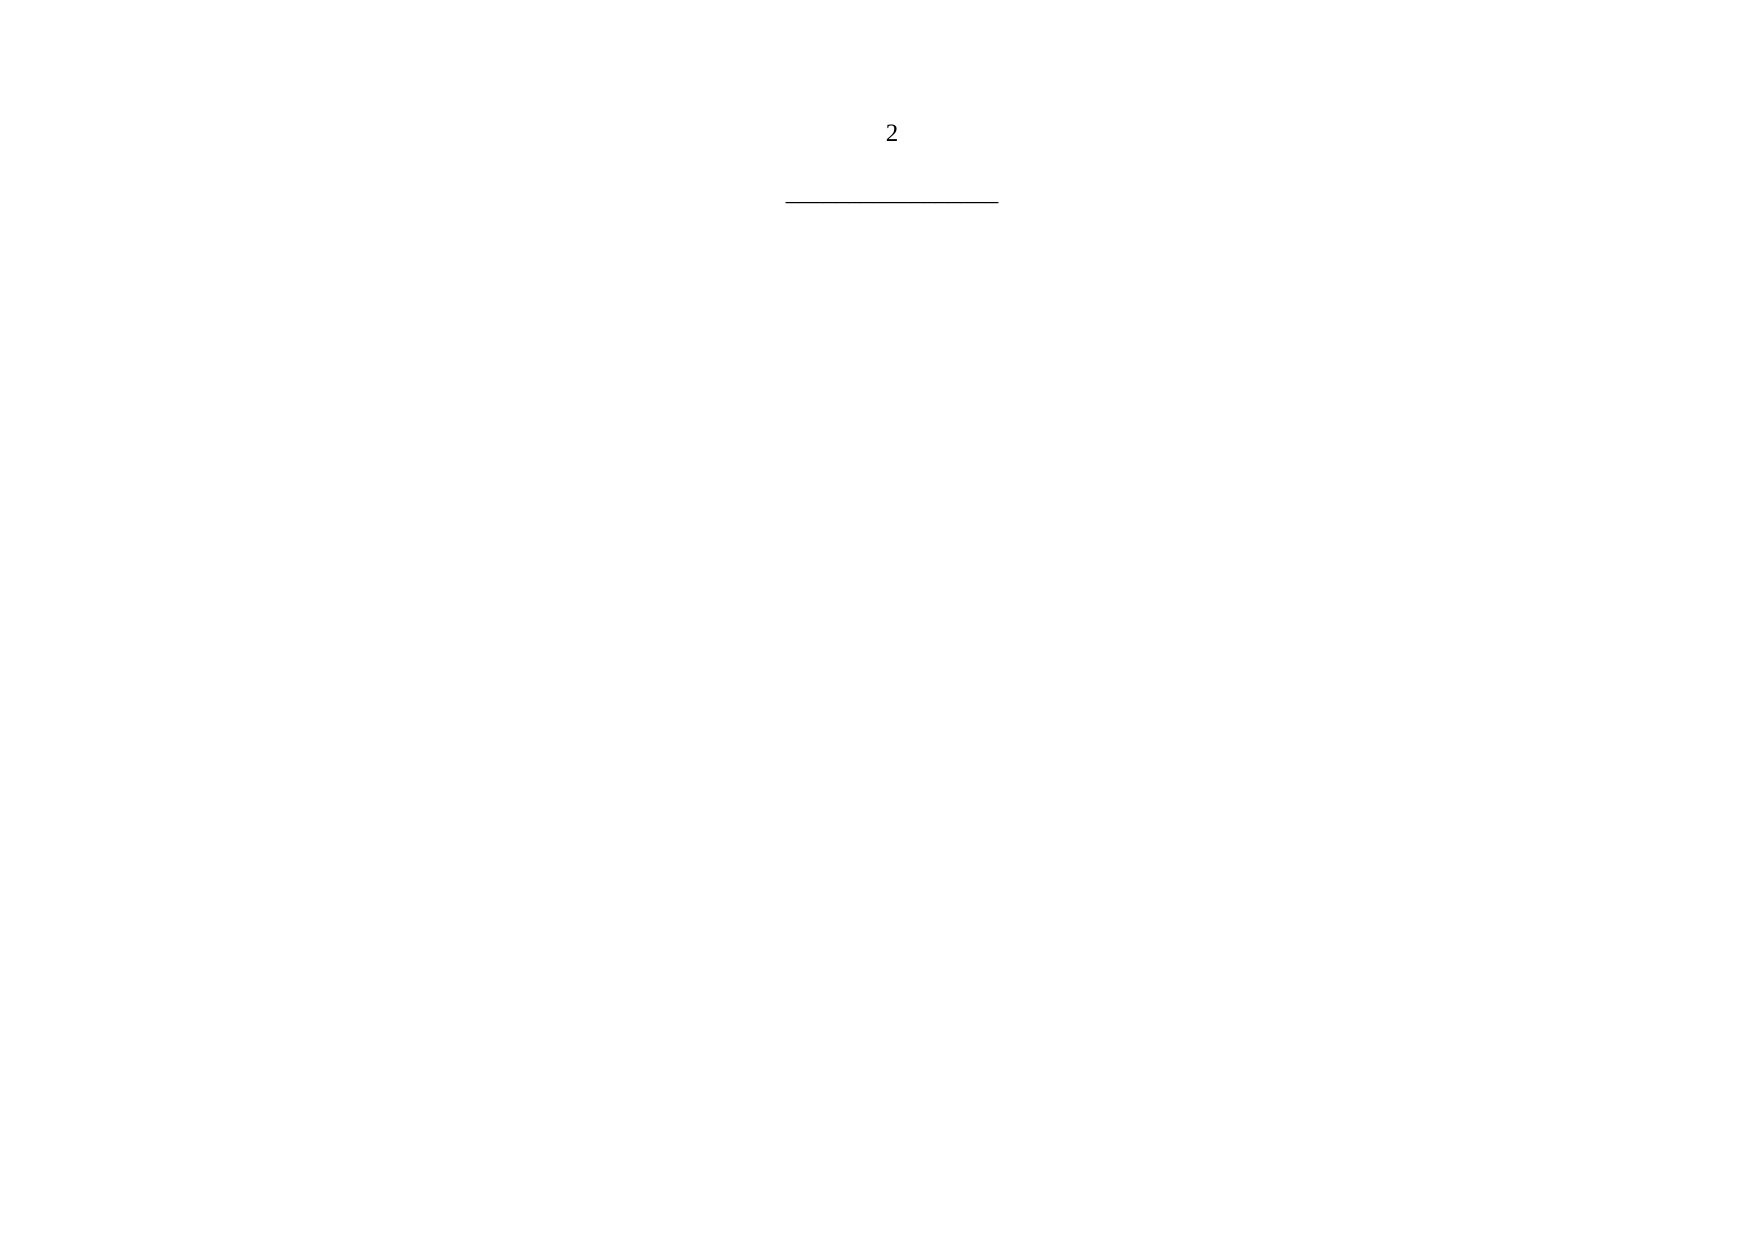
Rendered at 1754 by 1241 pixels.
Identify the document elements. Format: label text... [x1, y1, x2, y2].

text _________________ [118, 177, 1665, 206]
